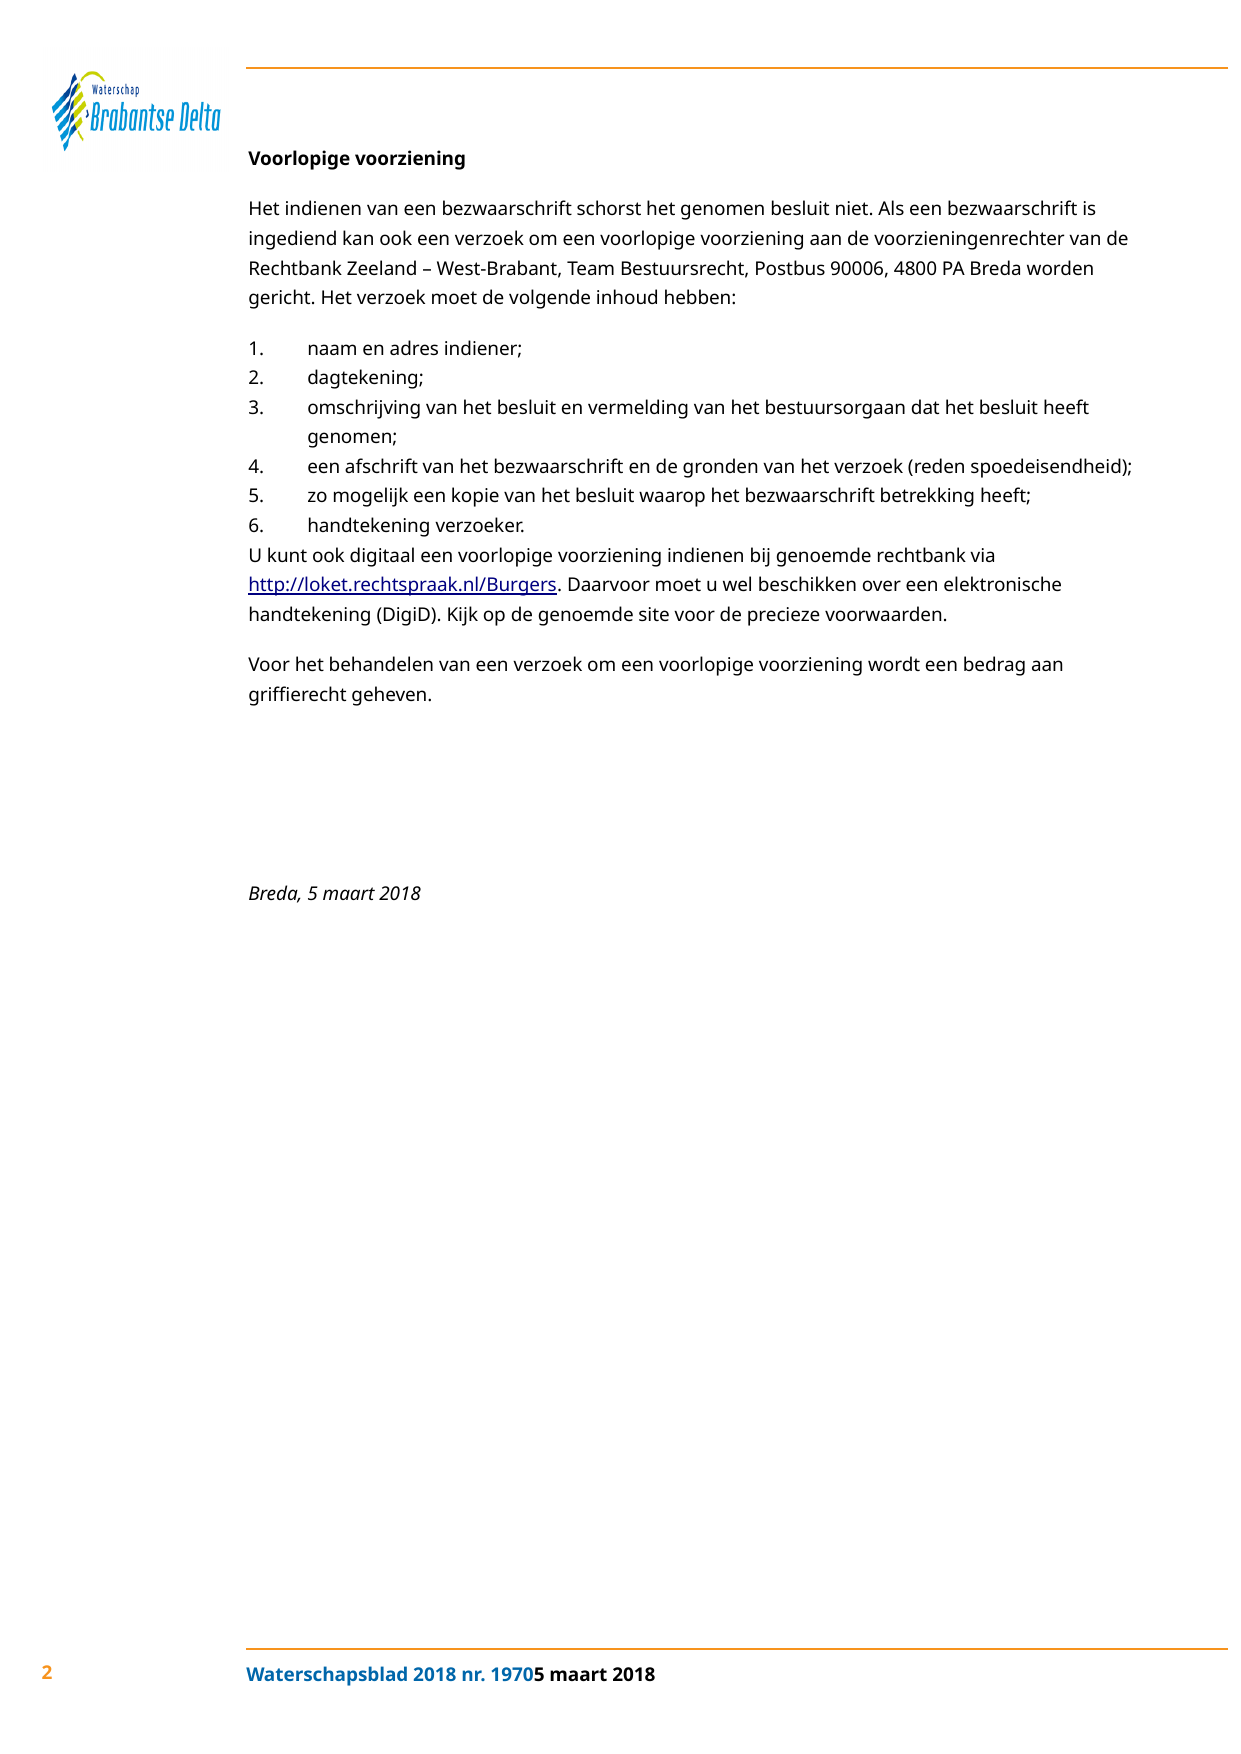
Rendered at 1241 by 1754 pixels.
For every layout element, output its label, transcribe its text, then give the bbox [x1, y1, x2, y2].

list dagtekening; [248, 364, 1152, 390]
list naam en adres indiener; [248, 335, 1152, 361]
list zo mogelijk een kopie van het besluit waarop het bezwaarschrift betrekking heeft; [248, 483, 1152, 508]
text Het indienen van een bezwaarschrift schorst het genomen besluit niet. Als een bezwaarschrift is ingediend kan ook een verzoek om een voorlopige voorziening aan de voorzieningenrechter van de Rechtbank Zeeland – West-Brabant, Team Bestuursrecht, Postbus 90006, 4800 PA Breda worden gericht. Het verzoek moet de volgende inhoud hebben: [248, 196, 1152, 310]
text Voorlopige voorziening [248, 145, 1152, 171]
list handtekening verzoeker. [248, 512, 1152, 538]
picture [41, 47, 231, 172]
text U kunt ook digitaal een voorlopige voorziening indienen bij genoemde rechtbank via http://loket.rechtspraak.nl/Burgers. Daarvoor moet u wel beschikken over een elektronische handtekening (DigiD). Kijk op de genoemde site voor de precieze voorwaarden. [248, 542, 1152, 627]
text Breda, 5 maart 2018 [248, 880, 1152, 906]
text Voor het behandelen van een verzoek om een voorlopige voorziening wordt een bedrag aan griffierecht geheven. [248, 651, 1152, 707]
list een afschrift van het bezwaarschrift en de gronden van het verzoek (reden spoedeisendheid); [248, 453, 1152, 479]
list omschrijving van het besluit en vermelding van het bestuursorgaan dat het besluit heeft genomen; [248, 394, 1152, 449]
